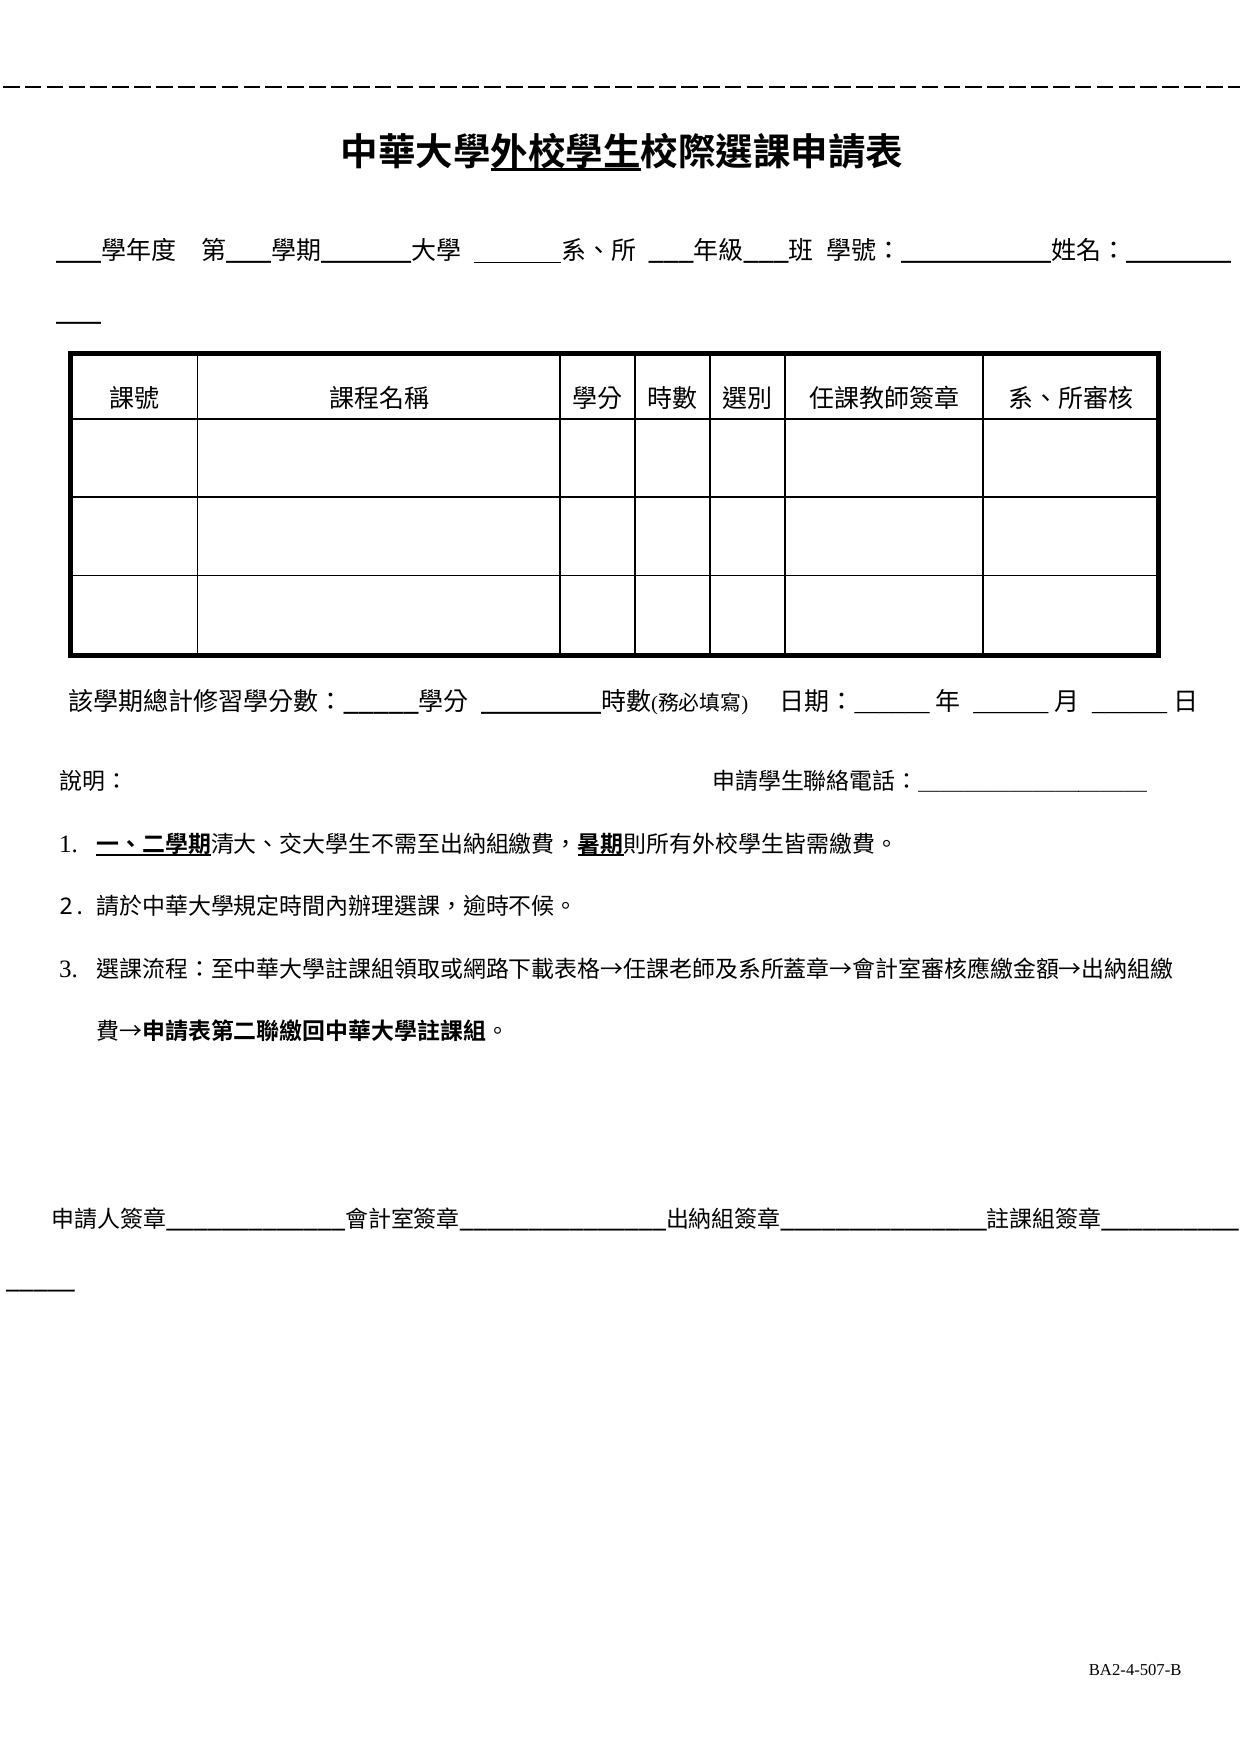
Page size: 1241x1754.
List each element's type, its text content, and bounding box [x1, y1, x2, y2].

table_cell [73, 576, 197, 653]
table_header 系、所審核 [984, 356, 1156, 418]
table_cell [636, 420, 709, 496]
table_cell [984, 420, 1156, 496]
table_cell [636, 576, 709, 653]
table_cell [786, 576, 982, 653]
table_header 中華大學外校學生校際選課申請表 ___學年度 第___學期______大學 系、所 ___年級___班 學號：__________姓名：__________ 該學期總計修習學分數：_____學分 ________時數(務必填寫) 日期：______ 年 ______ 月 ______ 日 說明： 申請學生聯絡電話：＿＿＿＿＿＿＿＿＿＿ 一、二學期清大、交大學生不需至出納組繳費，暑期則所有外校學生皆需繳費。 請於中華大學規定時間內辦理選課，逾時不候。 選課流程：至中華大學註課組領取或網路下載表格→任課老師及系所蓋章→會計室審核應繳金額→出納組繳費→申請表第二聯繳回中華大學註課組。 申請人簽章_____________會計室簽章_______________出納組簽章_______________註課組簽章_______________ [3, 86, 1240, 1301]
table_cell [711, 420, 784, 496]
table_cell [711, 498, 784, 574]
table_cell [786, 420, 982, 496]
table_cell [561, 498, 634, 574]
table_cell [73, 498, 197, 574]
table_header 任課教師簽章 [786, 356, 982, 418]
table_header 學分 [561, 356, 634, 418]
table_cell [786, 498, 982, 574]
table_cell [984, 498, 1156, 574]
table_cell [561, 576, 634, 653]
table_cell [636, 498, 709, 574]
table_header [1161, 351, 1166, 653]
table_cell [711, 576, 784, 653]
table_header 課號 [73, 356, 197, 418]
table_header 選別 [711, 356, 784, 418]
table_cell [73, 420, 197, 496]
table_cell [198, 498, 559, 574]
table_header 課程名稱 [198, 356, 559, 418]
table_header 時數 [636, 356, 709, 418]
table_cell [561, 420, 634, 496]
table_cell [198, 420, 559, 496]
table_cell [984, 576, 1156, 653]
table_cell [198, 576, 559, 653]
